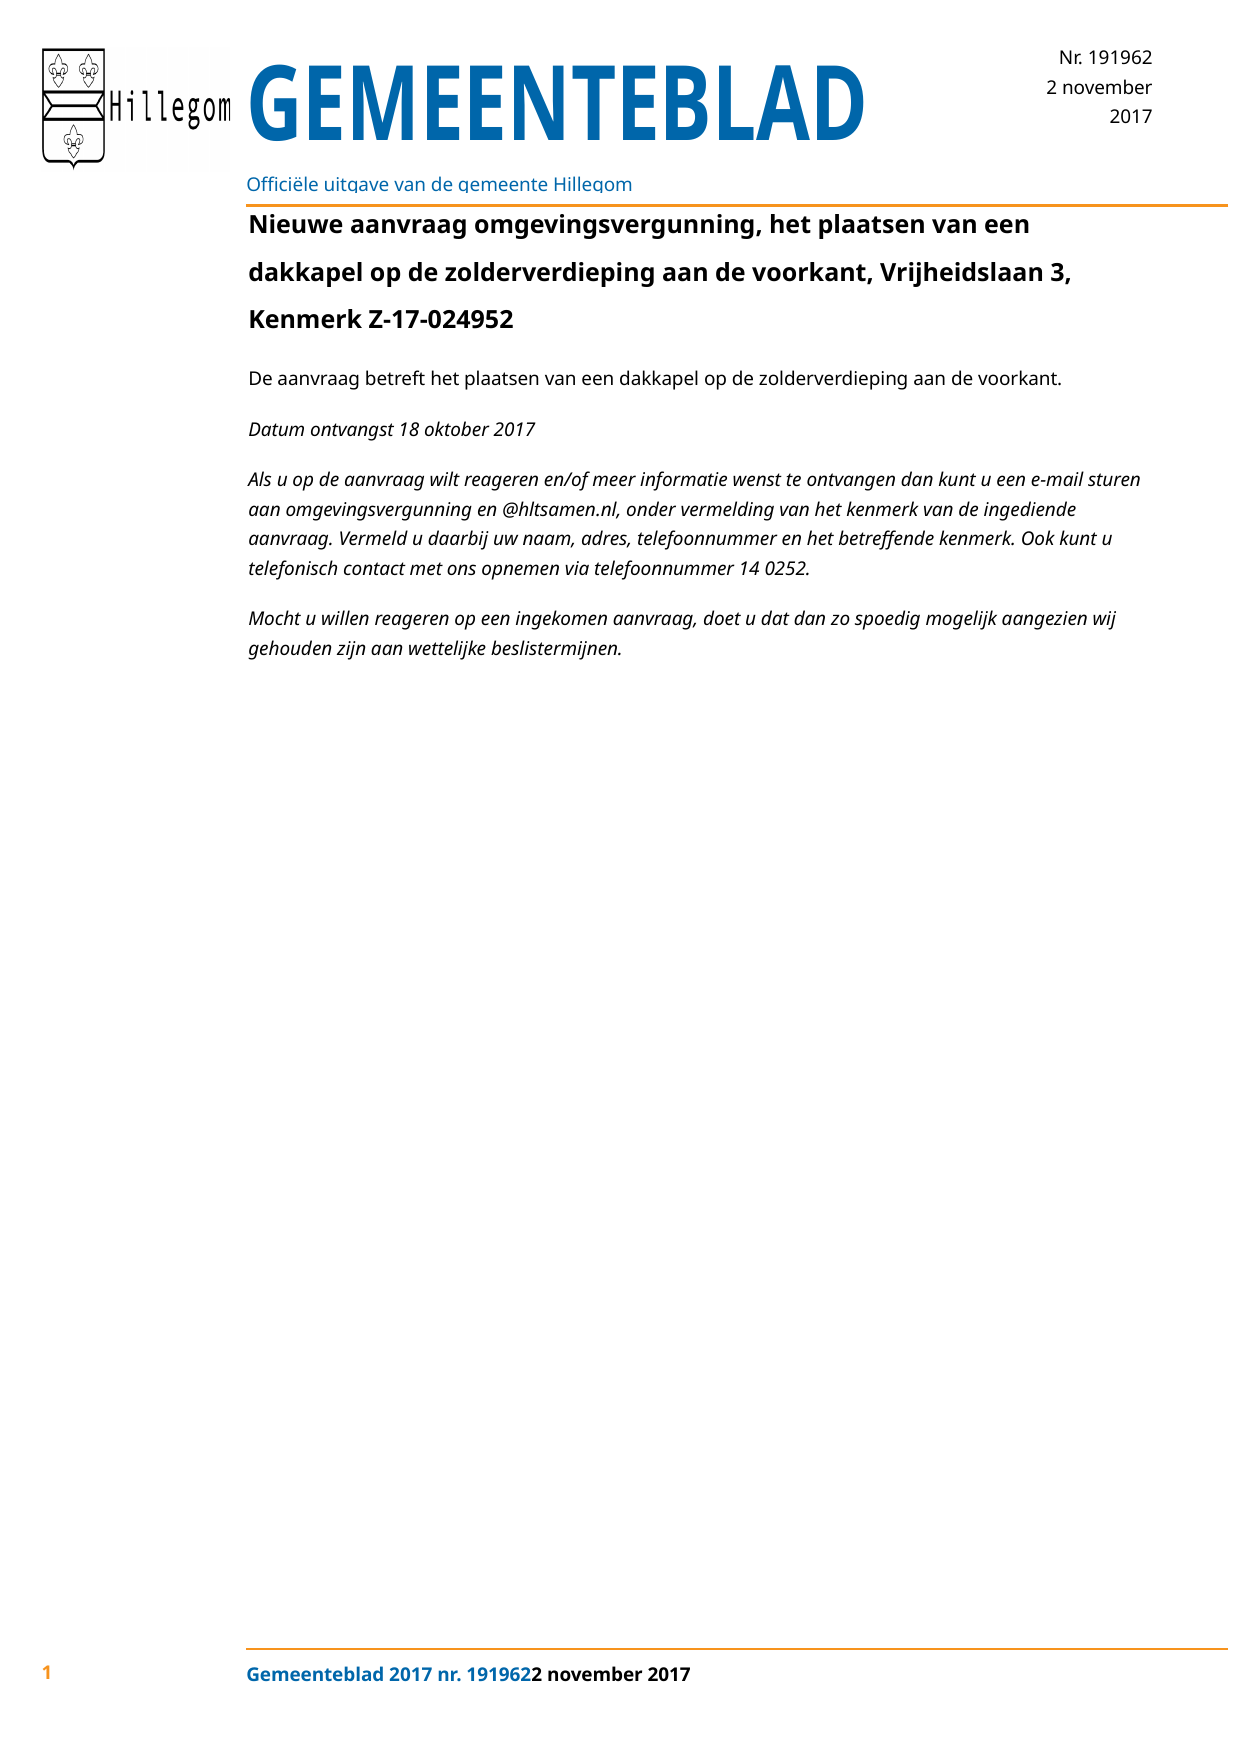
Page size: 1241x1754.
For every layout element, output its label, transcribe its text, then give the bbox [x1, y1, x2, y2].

text Nieuwe aanvraag omgevingsvergunning, het plaatsen van een dakkapel op de zolderverdieping aan de voorkant, Vrijheidslaan 3, Kenmerk Z-17-024952 [248, 207, 1152, 336]
text Als u op de aanvraag wilt reageren en/of meer informatie wenst te ontvangen dan kunt u een e-mail sturen aan omgevingsvergunning en @hltsamen.nl, onder vermelding van het kenmerk van de ingediende aanvraag. Vermeld u daarbij uw naam, adres, telefoonnummer en het betreffende kenmerk. Ook kunt u telefonisch contact met ons opnemen via telefoonnummer 14 0252. [248, 466, 1152, 581]
picture [41, 47, 231, 172]
text Mocht u willen reageren op een ingekomen aanvraag, doet u dat dan zo spoedig mogelijk aangezien wij gehouden zijn aan wettelijke beslistermijnen. [248, 606, 1152, 661]
text Datum ontvangst 18 oktober 2017 [248, 416, 1152, 442]
text De aanvraag betreft het plaatsen van een dakkapel op de zolderverdieping aan de voorkant. [248, 366, 1152, 391]
